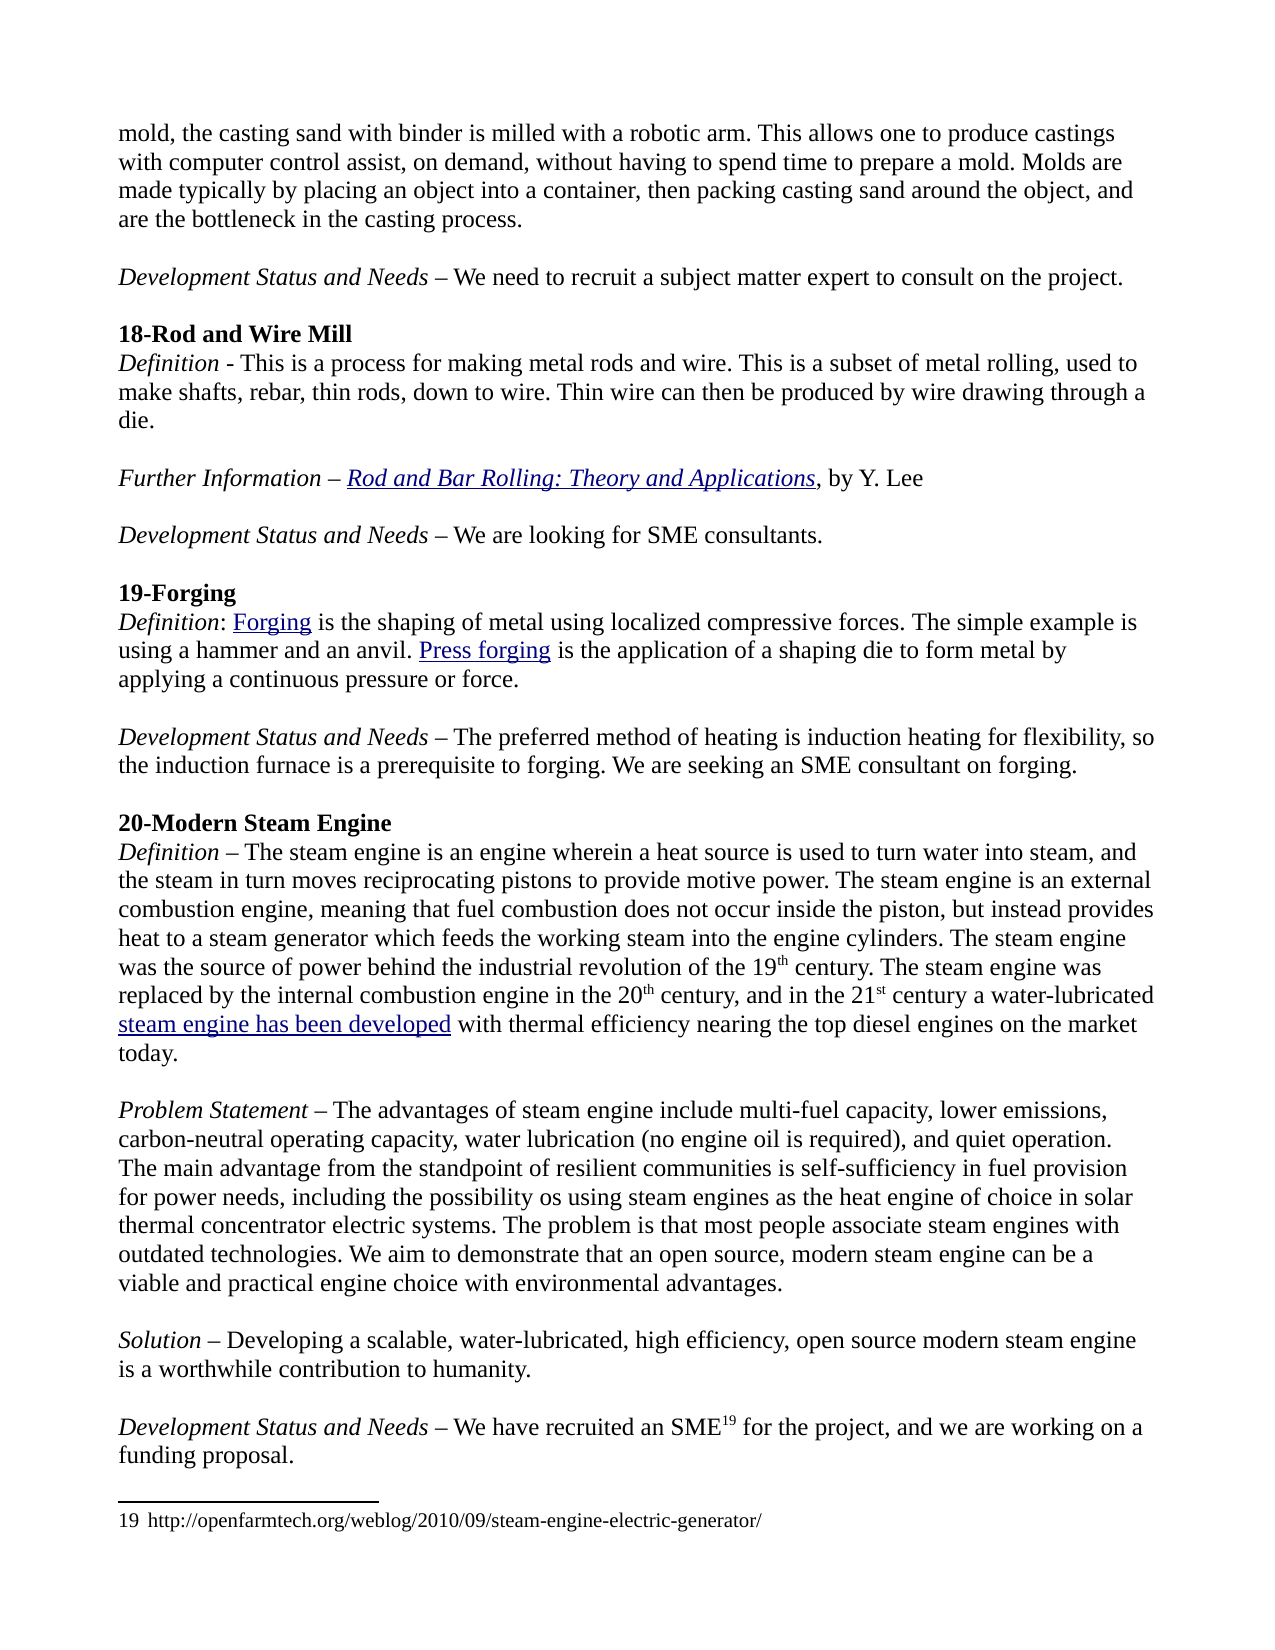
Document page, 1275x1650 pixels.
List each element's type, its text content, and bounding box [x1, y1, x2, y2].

text Development Status and Needs – We have recruited an SME for the project, and we are working on a funding proposal. [118, 1412, 1157, 1469]
text Development Status and Needs – The preferred method of heating is induction heating for flexibility, so the induction furnace is a prerequisite to forging. We are seeking an SME consultant on forging. [118, 722, 1157, 779]
text Development Status and Needs – We are looking for SME consultants. [118, 521, 1157, 549]
text 20-Modern Steam Engine [118, 808, 1157, 837]
text mold, the casting sand with binder is milled with a robotic arm. This allows one to produce castings with computer control assist, on demand, without having to spend time to prepare a mold. Molds are made typically by placing an object into a container, then packing casting sand around the object, and are the bottleneck in the casting process. [118, 118, 1157, 233]
text Definition - This is a process for making metal rods and wire. This is a subset of metal rolling, used to make shafts, rebar, thin rods, down to wire. Thin wire can then be produced by wire drawing through a die. [118, 348, 1157, 434]
text 18-Rod and Wire Mill [118, 319, 1157, 348]
text Definition – The steam engine is an engine wherein a heat source is used to turn water into steam, and the steam in turn moves reciprocating pistons to provide motive power. The steam engine is an external combustion engine, meaning that fuel combustion does not occur inside the piston, but instead provides heat to a steam generator which feeds the working steam into the engine cylinders. The steam engine was the source of power behind the industrial revolution of the 19th century. The steam engine was replaced by the internal combustion engine in the 20th century, and in the 21st century a water-lubricated steam engine has been developed with thermal efficiency nearing the top diesel engines on the market today. [118, 837, 1157, 1067]
text Problem Statement – The advantages of steam engine include multi-fuel capacity, lower emissions, carbon-neutral operating capacity, water lubrication (no engine oil is required), and quiet operation. The main advantage from the standpoint of resilient communities is self-sufficiency in fuel provision for power needs, including the possibility os using steam engines as the heat engine of choice in solar thermal concentrator electric systems. The problem is that most people associate steam engines with outdated technologies. We aim to demonstrate that an open source, modern steam engine can be a viable and practical engine choice with environmental advantages. [118, 1096, 1157, 1297]
text http://openfarmtech.org/weblog/2010/09/steam-engine-electric-generator/ [118, 1508, 1157, 1532]
text Solution – Developing a scalable, water-lubricated, high efficiency, open source modern steam engine is a worthwhile contribution to humanity. [118, 1326, 1157, 1383]
text Definition: Forging is the shaping of metal using localized compressive forces. The simple example is using a hammer and an anvil. Press forging is the application of a shaping die to form metal by applying a continuous pressure or force. [118, 607, 1157, 693]
text Further Information – Rod and Bar Rolling: Theory and Applications, by Y. Lee [118, 463, 1157, 492]
text 19-Forging [118, 578, 1157, 607]
text Development Status and Needs – We need to recruit a subject matter expert to consult on the project. [118, 262, 1157, 291]
